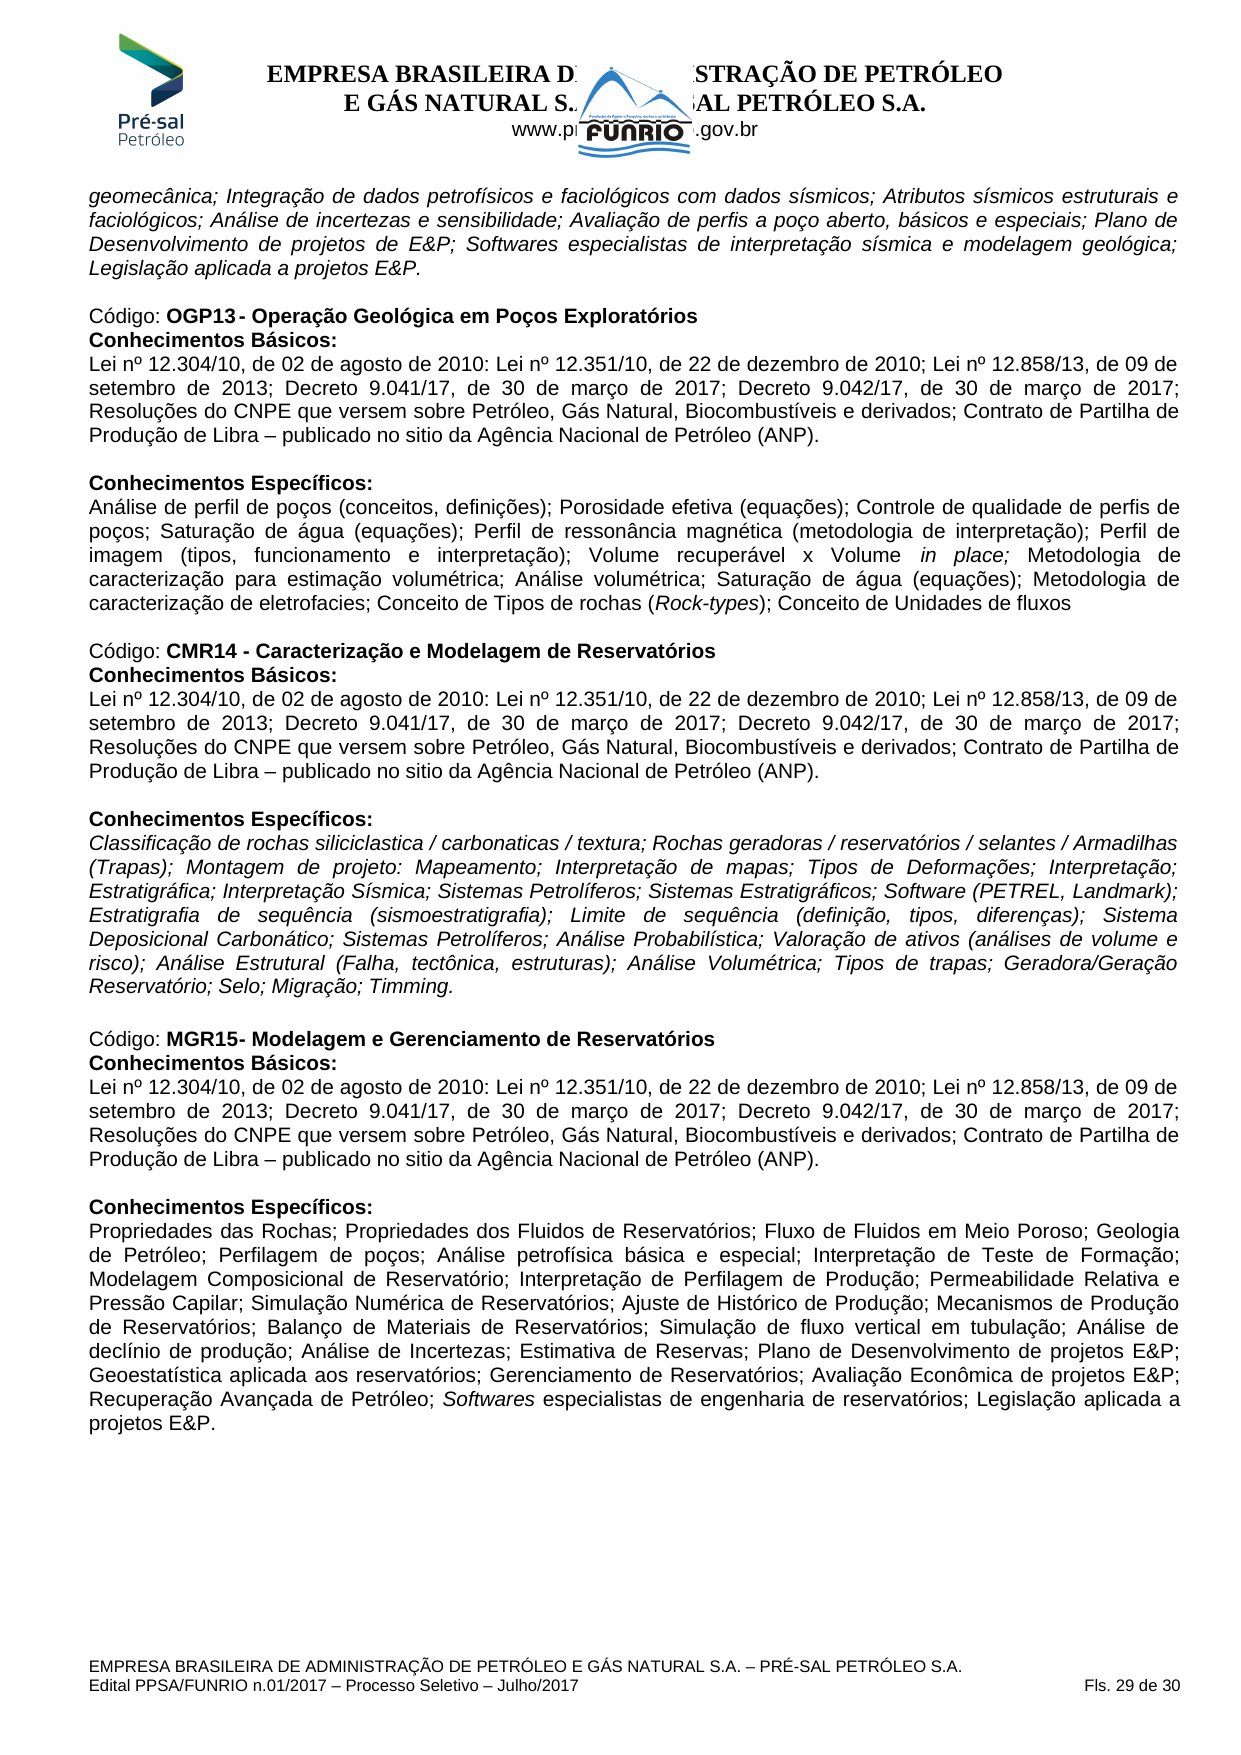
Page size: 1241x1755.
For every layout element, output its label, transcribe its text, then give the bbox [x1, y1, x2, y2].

text Lei nº 12.304/10, de 02 de agosto de 2010: Lei nº 12.351/10, de 22 de dezembro de 2010; Lei nº 12.858/13, de 09 de setembro de 2013; Decreto 9.041/17, de 30 de março de 2017; Decreto 9.042/17, de 30 de março de 2017; Resoluções do CNPE que versem sobre Petróleo, Gás Natural, Biocombustíveis e derivados; Contrato de Partilha de Produção de Libra – publicado no sitio da Agência Nacional de Petróleo (ANP). [89, 687, 1181, 783]
text Conhecimentos Específicos: [89, 1195, 1181, 1219]
text Análise de perfil de poços (conceitos, definições); Porosidade efetiva (equações); Controle de qualidade de perfis de poços; Saturação de água (equações); Perfil de ressonância magnética (metodologia de interpretação); Perfil de imagem (tipos, funcionamento e interpretação); Volume recuperável x Volume in place; Metodologia de caracterização para estimação volumétrica; Análise volumétrica; Saturação de água (equações); Metodologia de caracterização de eletrofacies; Conceito de Tipos de rochas (Rock-types); Conceito de Unidades de fluxos [89, 495, 1181, 615]
text geomecânica; Integração de dados petrofísicos e faciológicos com dados sísmicos; Atributos sísmicos estruturais e faciológicos; Análise de incertezas e sensibilidade; Avaliação de perfis a poço aberto, básicos e especiais; Plano de Desenvolvimento de projetos de E&P; Softwares especialistas de interpretação sísmica e modelagem geológica; Legislação aplicada a projetos E&P. [89, 184, 1181, 279]
text Código: OGP13 - Operação Geológica em Poços Exploratórios [89, 303, 1181, 327]
text Conhecimentos Específicos: [89, 471, 1181, 495]
text Conhecimentos Básicos: [89, 663, 1181, 687]
text Código: MGR15 - Modelagem e Gerenciamento de Reservatórios [89, 1027, 1181, 1051]
text Lei nº 12.304/10, de 02 de agosto de 2010: Lei nº 12.351/10, de 22 de dezembro de 2010; Lei nº 12.858/13, de 09 de setembro de 2013; Decreto 9.041/17, de 30 de março de 2017; Decreto 9.042/17, de 30 de março de 2017; Resoluções do CNPE que versem sobre Petróleo, Gás Natural, Biocombustíveis e derivados; Contrato de Partilha de Produção de Libra – publicado no sitio da Agência Nacional de Petróleo (ANP). [89, 351, 1181, 447]
text Conhecimentos Básicos: [89, 1051, 1181, 1075]
text Conhecimentos Básicos: [89, 327, 1181, 351]
text Conhecimentos Específicos: [89, 807, 1181, 831]
text Código: CMR14 - Caracterização e Modelagem de Reservatórios [89, 639, 1181, 663]
text Lei nº 12.304/10, de 02 de agosto de 2010: Lei nº 12.351/10, de 22 de dezembro de 2010; Lei nº 12.858/13, de 09 de setembro de 2013; Decreto 9.041/17, de 30 de março de 2017; Decreto 9.042/17, de 30 de março de 2017; Resoluções do CNPE que versem sobre Petróleo, Gás Natural, Biocombustíveis e derivados; Contrato de Partilha de Produção de Libra – publicado no sitio da Agência Nacional de Petróleo (ANP). [89, 1075, 1181, 1171]
text Propriedades das Rochas; Propriedades dos Fluidos de Reservatórios; Fluxo de Fluidos em Meio Poroso; Geologia de Petróleo; Perfilagem de poços; Análise petrofísica básica e especial; Interpretação de Teste de Formação; Modelagem Composicional de Reservatório; Interpretação de Perfilagem de Produção; Permeabilidade Relativa e Pressão Capilar; Simulação Numérica de Reservatórios; Ajuste de Histórico de Produção; Mecanismos de Produção de Reservatórios; Balanço de Materiais de Reservatórios; Simulação de fluxo vertical em tubulação; Análise de declínio de produção; Análise de Incertezas; Estimativa de Reservas; Plano de Desenvolvimento de projetos E&P; Geoestatística aplicada aos reservatórios; Gerenciamento de Reservatórios; Avaliação Econômica de projetos E&P; Recuperação Avançada de Petróleo; Softwares especialistas de engenharia de reservatórios; Legislação aplicada a projetos E&P. [89, 1219, 1181, 1434]
text Classificação de rochas siliciclastica / carbonaticas / textura; Rochas geradoras / reservatórios / selantes / Armadilhas (Trapas); Montagem de projeto: Mapeamento; Interpretação de mapas; Tipos de Deformações; Interpretação; Estratigráfica; Interpretação Sísmica; Sistemas Petrolíferos; Sistemas Estratigráficos; Software (PETREL, Landmark); Estratigrafia de sequência (sismoestratigrafia); Limite de sequência (definição, tipos, diferenças); Sistema Deposicional Carbonático; Sistemas Petrolíferos; Análise Probabilística; Valoração de ativos (análises de volume e risco); Análise Estrutural (Falha, tectônica, estruturas); Análise Volumétrica; Tipos de trapas; Geradora/Geração Reservatório; Selo; Migração; Timming. [89, 831, 1181, 998]
